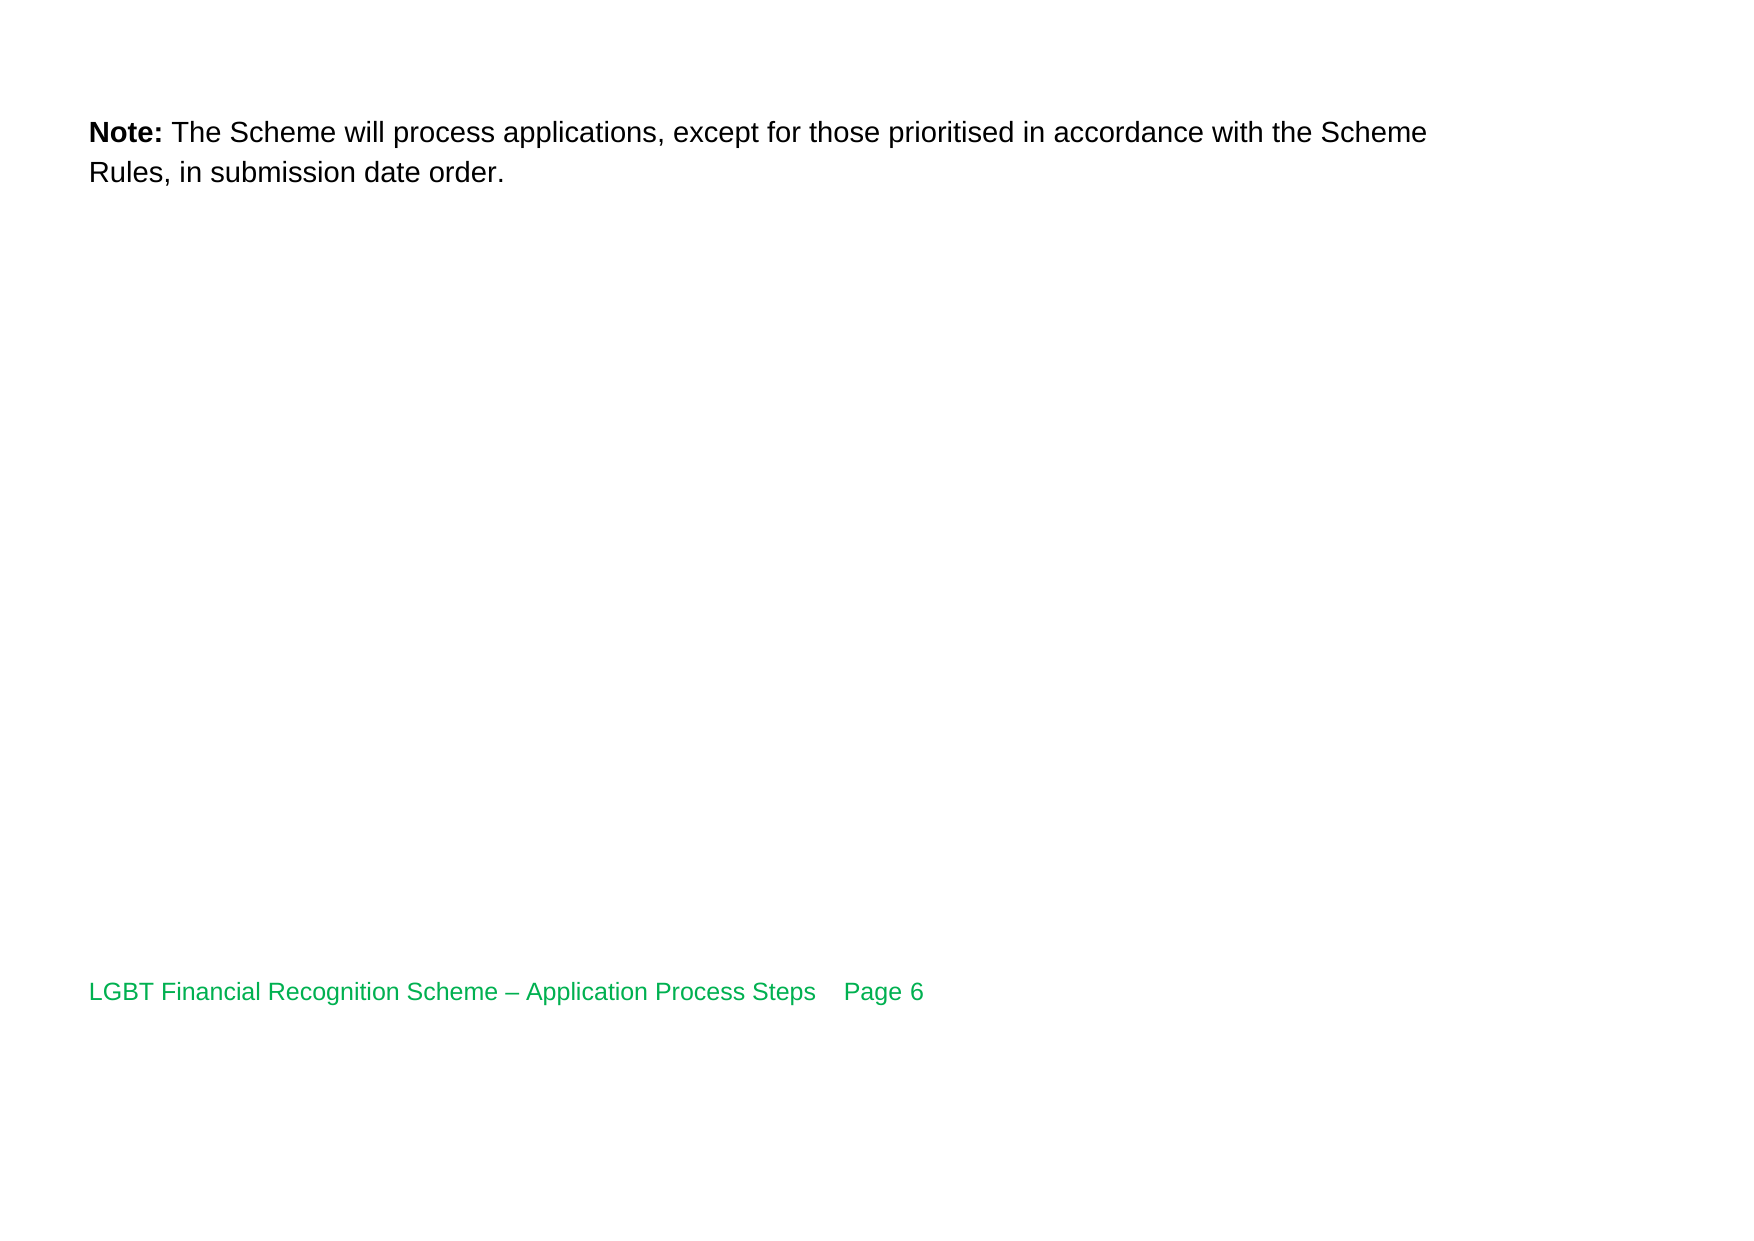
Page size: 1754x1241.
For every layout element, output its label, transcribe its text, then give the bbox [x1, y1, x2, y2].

text Note: The Scheme will process applications, except for those prioritised in accordance with the Scheme Rules, in submission date order. [89, 115, 1491, 189]
